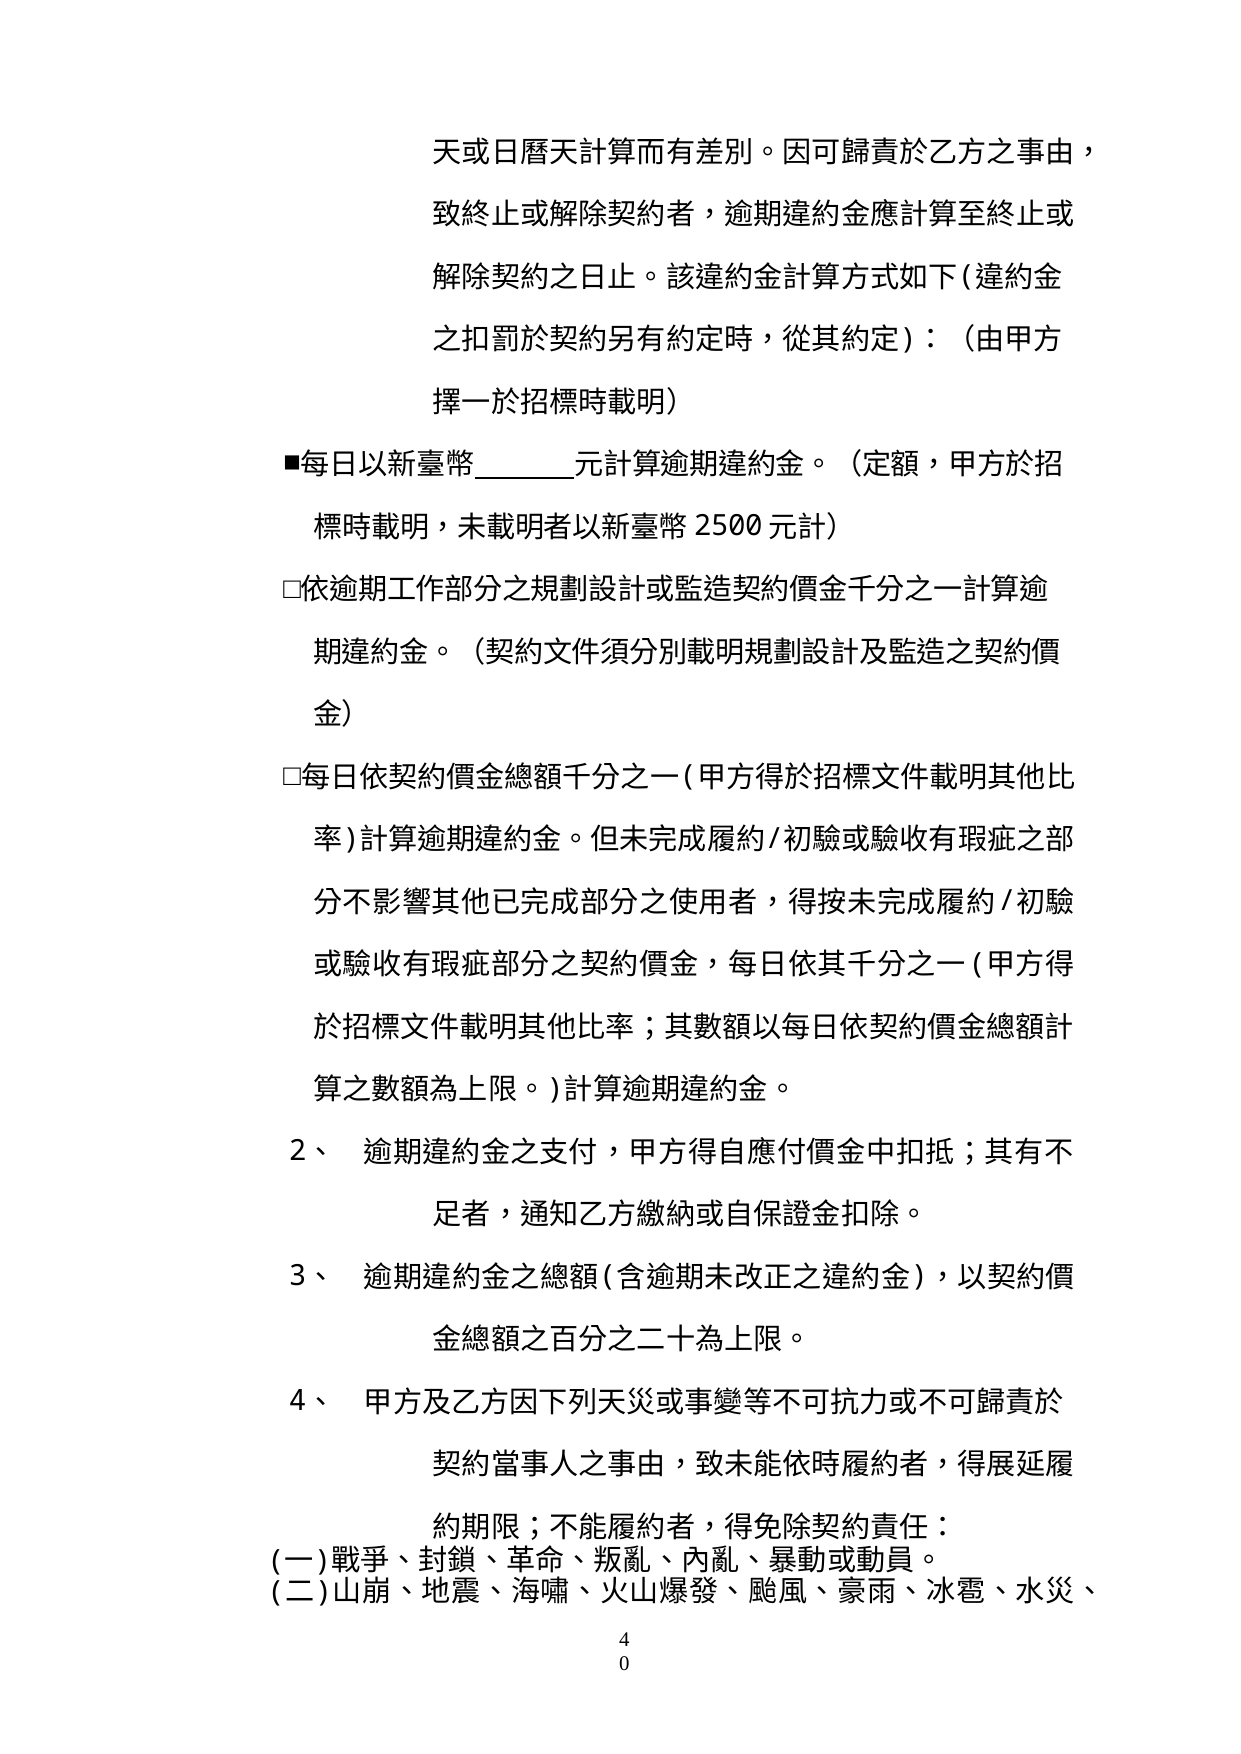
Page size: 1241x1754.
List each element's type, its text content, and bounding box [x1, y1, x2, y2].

text ■每日以新臺幣 元計算逾期違約金。（定額，甲方於招標時載明，未載明者以新臺幣2500元計） [283, 420, 1075, 545]
list 逾期違約金之總額(含逾期未改正之違約金)，以契約價金總額之百分之二十為上限。 [289, 1233, 1075, 1358]
text (二)山崩、地震、海嘯、火山爆發、颱風、豪雨、冰雹、水災、土石流、土崩、地層滑動、雷擊或其他天然災害。 [267, 1576, 1075, 1608]
text □依逾期工作部分之規劃設計或監造契約價金千分之一計算逾期違約金。（契約文件須分別載明規劃設計及監造之契約價金） [283, 545, 1075, 733]
text □每日依契約價金總額千分之一(甲方得於招標文件載明其他比率)計算逾期違約金。但未完成履約/初驗或驗收有瑕疵之部分不影響其他已完成部分之使用者，得按未完成履約/初驗或驗收有瑕疵部分之契約價金，每日依其千分之一(甲方得於招標文件載明其他比率；其數額以每日依契約價金總額計算之數額為上限。)計算逾期違約金。 [283, 733, 1075, 1108]
list 逾期違約金，以日為單位，乙方如未依照契約規定期限完工，應按逾期日數計算逾期違約金，所有日數（包括放假日等）均應納入，不因履約期限以工作天或日曆天計算而有差別。因可歸責於乙方之事由，致終止或解除契約者，逾期違約金應計算至終止或解除契約之日止。該違約金計算方式如下(違約金之扣罰於契約另有約定時，從其約定)：（由甲方擇一於招標時載明） [289, 108, 1075, 420]
text (一)戰爭、封鎖、革命、叛亂、內亂、暴動或動員。 [267, 1545, 1075, 1576]
list 甲方及乙方因下列天災或事變等不可抗力或不可歸責於契約當事人之事由，致未能依時履約者，得展延履約期限；不能履約者，得免除契約責任： [289, 1358, 1075, 1545]
list 逾期違約金之支付，甲方得自應付價金中扣抵；其有不足者，通知乙方繳納或自保證金扣除。 [289, 1108, 1075, 1233]
